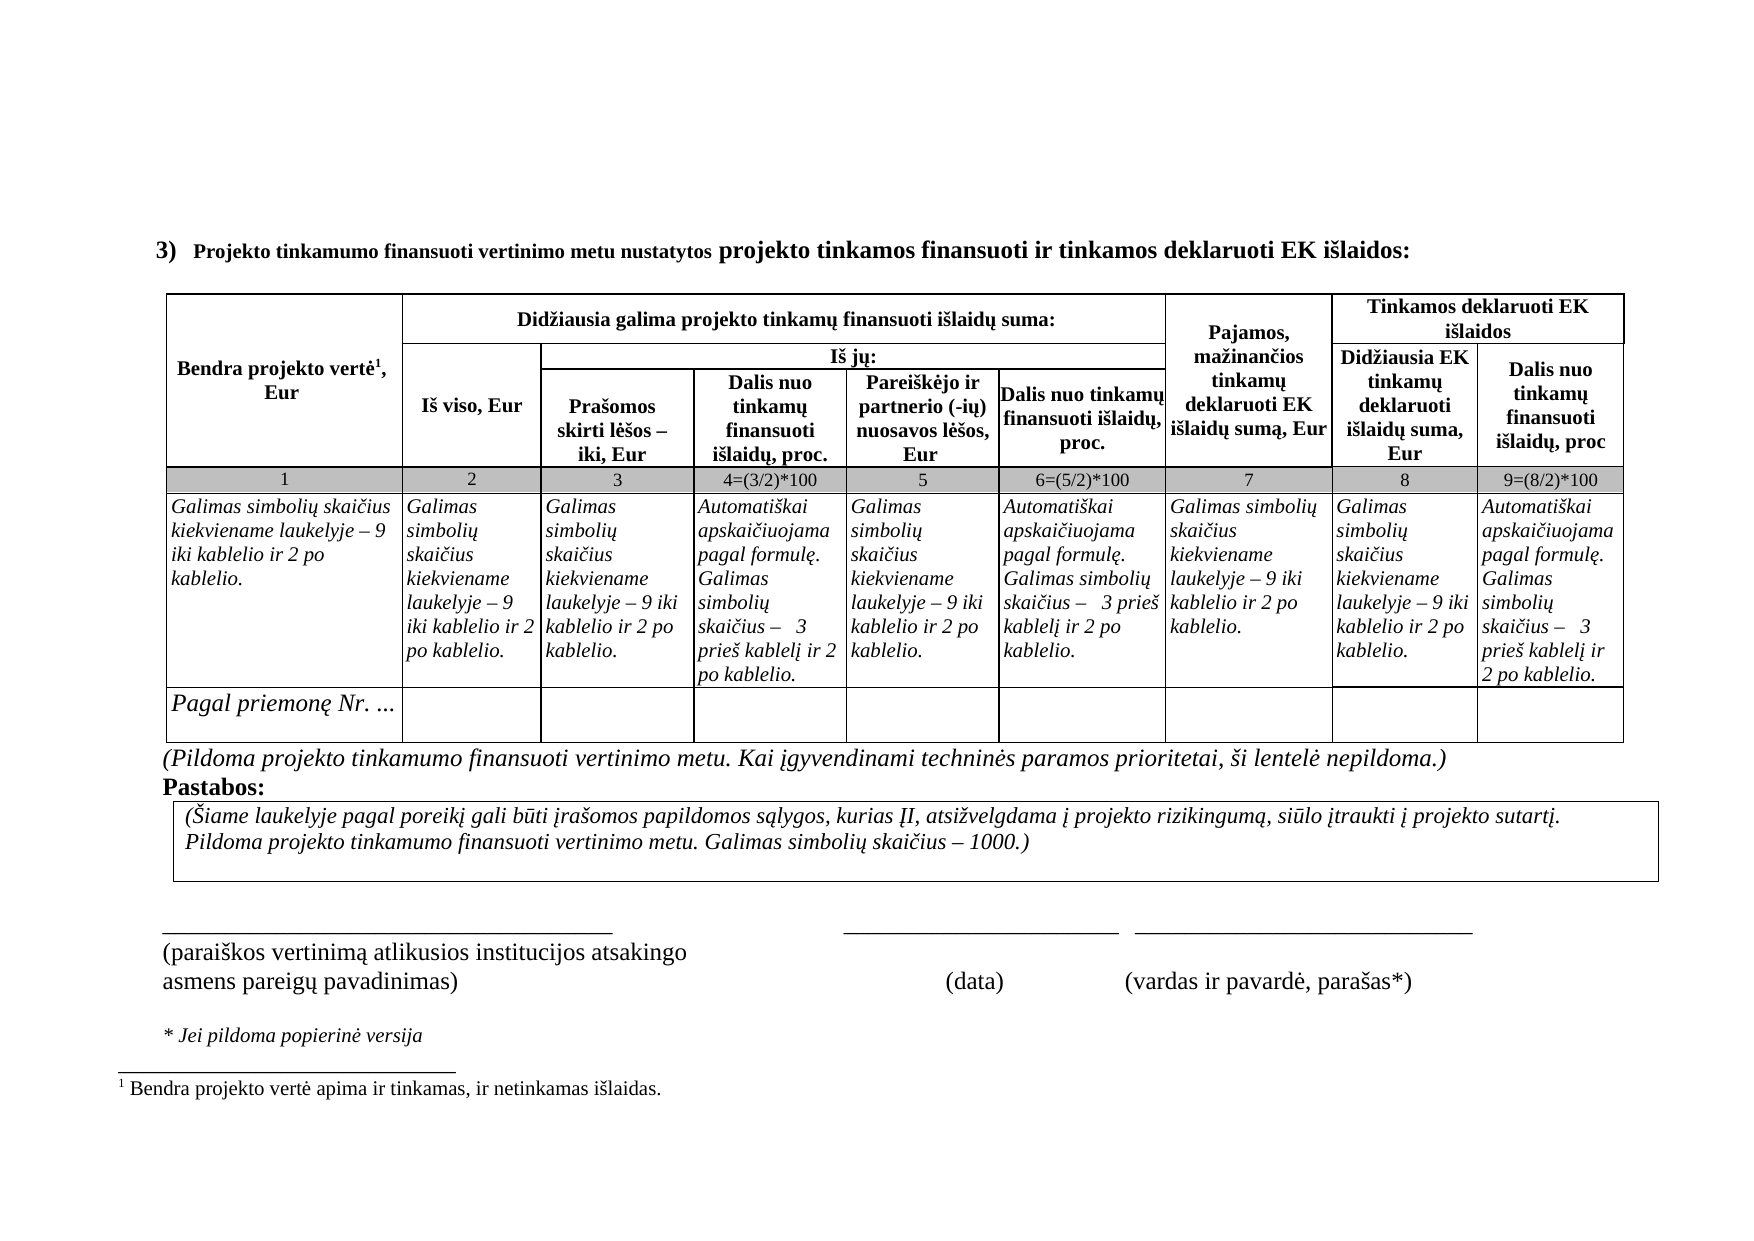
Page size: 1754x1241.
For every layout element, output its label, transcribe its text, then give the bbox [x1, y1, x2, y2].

text (Pildoma projekto tinkamumo finansuoti vertinimo metu. Kai įgyvendinami techninės paramos prioritetai, ši lentelė nepildoma.) [162, 743, 1636, 772]
table_header Didžiausia galima projekto tinkamų finansuoti išlaidų suma: [403, 295, 1165, 343]
text Pastabos: [162, 772, 1636, 801]
table_cell [847, 688, 998, 742]
table_cell Galimas simbolių skaičius kiekviename laukelyje – 9 iki kablelio ir 2 po kablelio. [1166, 494, 1332, 686]
table_cell Iš viso, Eur [403, 344, 540, 466]
table_cell Automatiškai apskaičiuojama pagal formulę. Galimas simbolių skaičius – 3 prieš kablelį ir 2 po kablelio. [695, 494, 846, 686]
table_cell Galimas simbolių skaičius kiekviename laukelyje – 9 iki kablelio ir 2 po kablelio. [403, 494, 540, 686]
table_cell 4=(3/2)*100 [695, 468, 846, 492]
table_cell 2 [403, 468, 540, 492]
table_cell 5 [847, 468, 998, 492]
table_header Tinkamos deklaruoti EK išlaidos [1333, 295, 1623, 343]
table_cell 3 [542, 468, 693, 492]
text 3) Projekto tinkamumo finansuoti vertinimo metu nustatytos projekto tinkamos finansuoti ir tinkamos deklaruoti EK išlaidos: [156, 235, 1636, 264]
table_cell Iš jų: [542, 344, 1165, 368]
table_cell Galimas simbolių skaičius kiekviename laukelyje – 9 iki kablelio ir 2 po kablelio. [1333, 494, 1477, 686]
text (paraiškos vertinimą atlikusios institucijos atsakingo [162, 937, 1636, 966]
table_cell Pareiškėjo ir partnerio (-ių) nuosavos lėšos, Eur [847, 370, 998, 466]
text ___________________________ [118, 1047, 1636, 1076]
table_cell Automatiškai apskaičiuojama pagal formulę. Galimas simbolių skaičius – 3 prieš kablelį ir 2 po kablelio. [1478, 494, 1623, 686]
table_cell Galimas simbolių skaičius kiekviename laukelyje – 9 iki kablelio ir 2 po kablelio. [847, 494, 998, 686]
table_cell [1478, 688, 1623, 742]
table_cell [1000, 688, 1165, 742]
table_cell 7 [1166, 468, 1332, 492]
table_cell 1 [167, 468, 402, 492]
table_cell Galimas simbolių skaičius kiekviename laukelyje – 9 iki kablelio ir 2 po kablelio. [542, 494, 693, 686]
table_cell [542, 688, 693, 742]
text asmens pareigų pavadinimas) (data) (vardas ir pavardė, parašas*) [162, 966, 1636, 995]
table_header Bendra projekto vertė1, Eur [167, 295, 402, 466]
table_cell [1166, 688, 1332, 742]
table_cell Didžiausia EK tinkamų deklaruoti išlaidų suma, Eur [1333, 344, 1477, 466]
table_cell 9=(8/2)*100 [1478, 467, 1623, 492]
table_cell Dalis nuo tinkamų finansuoti išlaidų, proc [1478, 344, 1623, 466]
table_cell [695, 688, 846, 742]
table_cell Dalis nuo tinkamų finansuoti išlaidų, proc. [1000, 370, 1165, 466]
table_cell Prašomos skirti lėšos – iki, Eur [542, 370, 693, 466]
table_header (Šiame laukelyje pagal poreikį gali būti įrašomos papildomos sąlygos, kurias ĮI, atsižvelgdama į projekto rizikingumą, siūlo įtraukti į projekto sutartį. Pildoma projekto tinkamumo finansuoti vertinimo metu. Galimas simbolių skaičius – 1000.) [174, 802, 1658, 881]
table_cell Galimas simbolių skaičius kiekviename laukelyje – 9 iki kablelio ir 2 po kablelio. [167, 494, 402, 686]
table_cell [403, 688, 540, 742]
text * Jei pildoma popierinė versija [162, 1023, 1636, 1047]
text 1 Bendra projekto vertė apima ir tinkamas, ir netinkamas išlaidas. [118, 1076, 1636, 1100]
table_cell 8 [1333, 467, 1477, 492]
table_cell [1333, 688, 1477, 742]
text ____________________________________ ______________________ ___________________________ [162, 908, 1636, 937]
table_cell Dalis nuo tinkamų finansuoti išlaidų, proc. [695, 370, 846, 466]
table_cell 6=(5/2)*100 [1000, 468, 1165, 492]
table_cell Pagal priemonę Nr. ... [167, 688, 402, 742]
table_header Pajamos, mažinančios tinkamų deklaruoti EK išlaidų sumą, Eur [1166, 295, 1331, 466]
table_cell Automatiškai apskaičiuojama pagal formulę. Galimas simbolių skaičius – 3 prieš kablelį ir 2 po kablelio. [1000, 494, 1165, 686]
